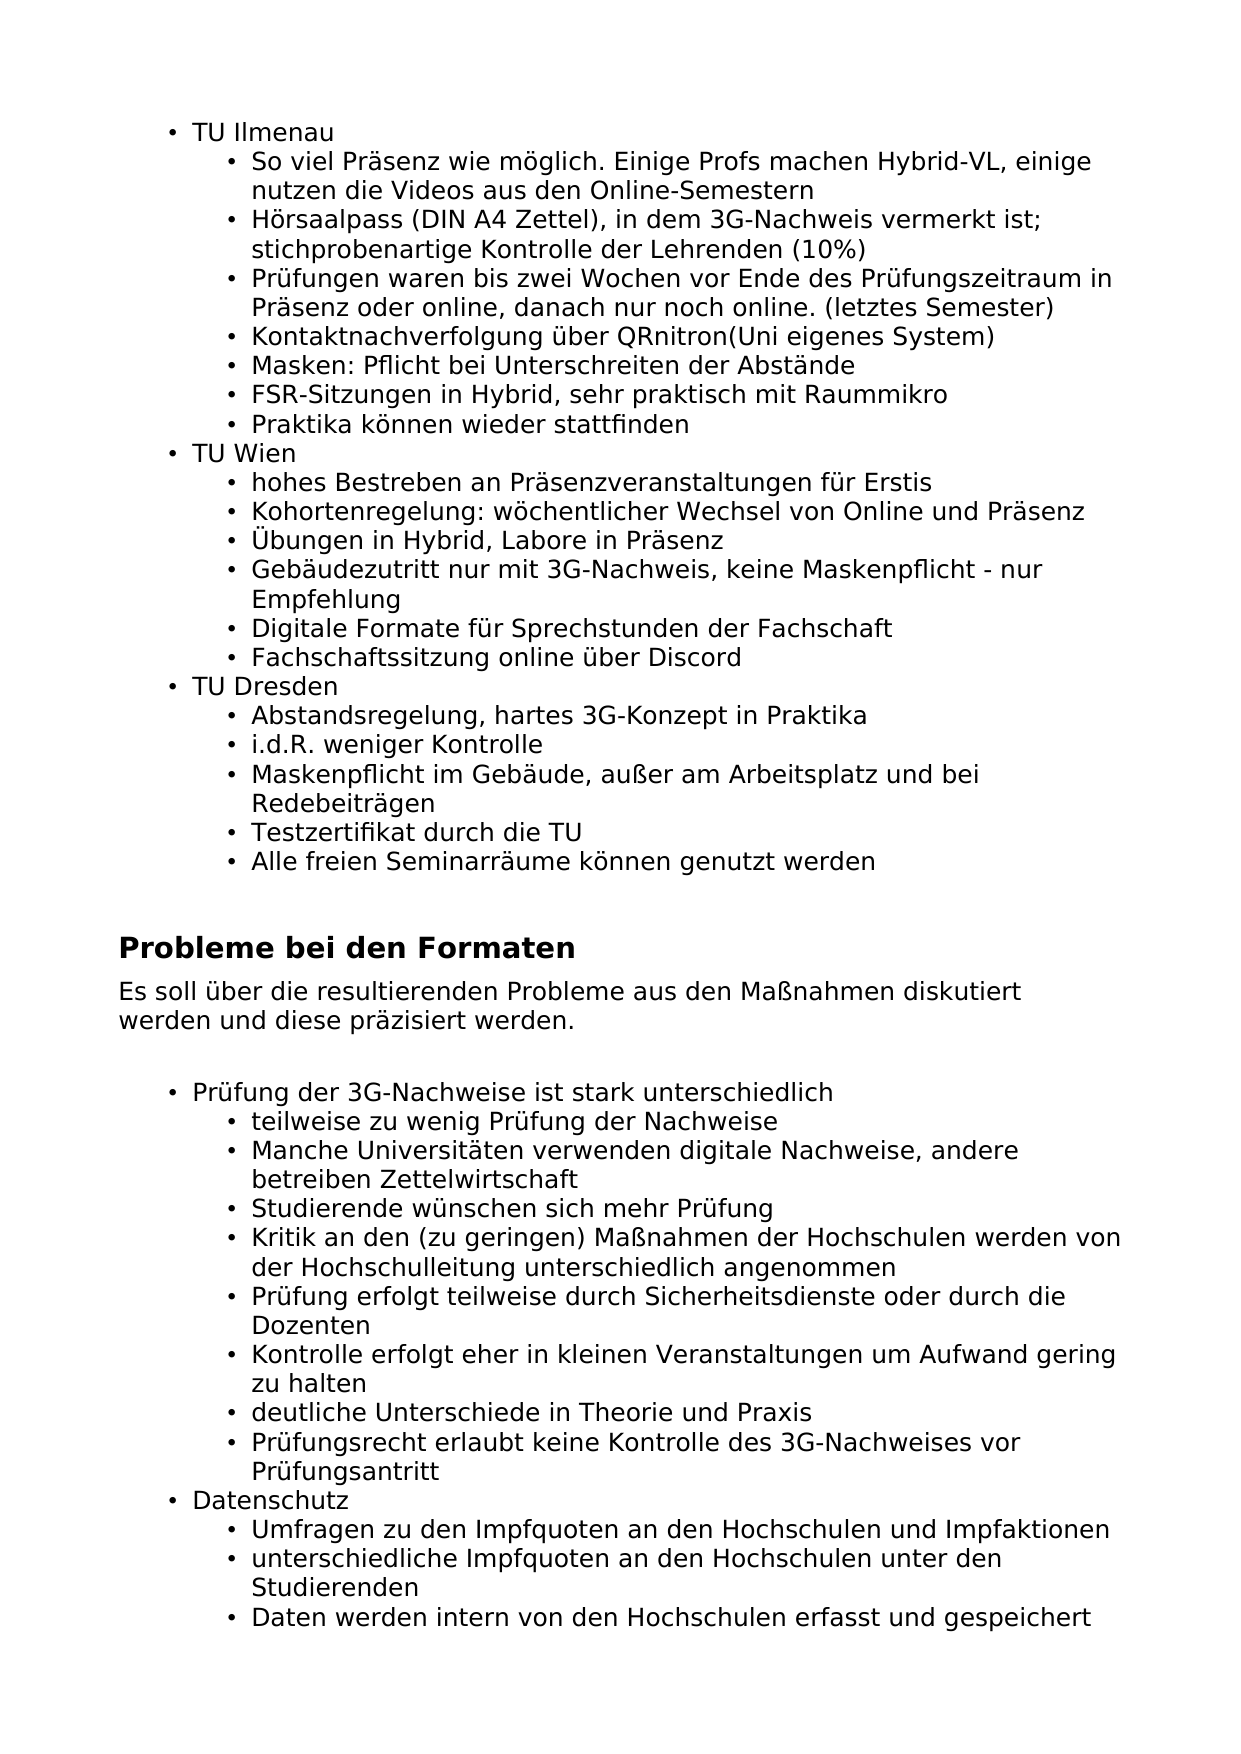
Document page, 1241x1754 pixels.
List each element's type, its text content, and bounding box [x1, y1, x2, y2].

list Kritik an den (zu geringen) Maßnahmen der Hochschulen werden von der Hochschulleitung unterschiedlich angenommen [236, 1223, 1122, 1282]
list Testzertifikat durch die TU [236, 818, 1122, 847]
list Datenschutz [177, 1486, 1122, 1515]
list i.d.R. weniger Kontrolle [236, 731, 1122, 760]
list Studierende wünschen sich mehr Prüfung [236, 1194, 1122, 1223]
list Abstandsregelung, hartes 3G-Konzept in Praktika [236, 701, 1122, 731]
list TU Wien [177, 439, 1122, 468]
list Alle freien Seminarräume können genutzt werden [236, 847, 1122, 876]
list Kontaktnachverfolgung über QRnitron(Uni eigenes System) [236, 322, 1122, 351]
list Kontrolle erfolgt eher in kleinen Veranstaltungen um Aufwand gering zu halten [236, 1340, 1122, 1398]
list TU Ilmenau [177, 118, 1122, 147]
list Umfragen zu den Impfquoten an den Hochschulen und Impfaktionen [236, 1515, 1122, 1544]
list Daten werden intern von den Hochschulen erfasst und gespeichert [236, 1603, 1122, 1632]
list Übungen in Hybrid, Labore in Präsenz [236, 526, 1122, 556]
list Masken: Pflicht bei Unterschreiten der Abstände [236, 351, 1122, 381]
list Prüfung erfolgt teilweise durch Sicherheitsdienste oder durch die Dozenten [236, 1282, 1122, 1340]
list hohes Bestreben an Präsenzveranstaltungen für Erstis [236, 468, 1122, 497]
list Digitale Formate für Sprechstunden der Fachschaft [236, 614, 1122, 643]
subtitle Probleme bei den Formaten [118, 931, 1122, 965]
list teilweise zu wenig Prüfung der Nachweise [236, 1107, 1122, 1136]
list Praktika können wieder stattfinden [236, 410, 1122, 439]
list Kohortenregelung: wöchentlicher Wechsel von Online und Präsenz [236, 497, 1122, 526]
text Es soll über die resultierenden Probleme aus den Maßnahmen diskutiert werden und diese präzisiert werden. [118, 977, 1122, 1036]
list Manche Universitäten verwenden digitale Nachweise, andere betreiben Zettelwirtschaft [236, 1136, 1122, 1194]
list Fachschaftssitzung online über Discord [236, 643, 1122, 672]
list Hörsaalpass (DIN A4 Zettel), in dem 3G-Nachweis vermerkt ist; stichprobenartige Kontrolle der Lehrenden (10%) [236, 206, 1122, 264]
list Maskenpflicht im Gebäude, außer am Arbeitsplatz und bei Redebeiträgen [236, 760, 1122, 818]
list Prüfungen waren bis zwei Wochen vor Ende des Prüfungszeitraum in Präsenz oder online, danach nur noch online. (letztes Semester) [236, 264, 1122, 322]
list So viel Präsenz wie möglich. Einige Profs machen Hybrid-VL, einige nutzen die Videos aus den Online-Semestern [236, 147, 1122, 206]
list FSR-Sitzungen in Hybrid, sehr praktisch mit Raummikro [236, 381, 1122, 410]
list Gebäudezutritt nur mit 3G-Nachweis, keine Maskenpflicht - nur Empfehlung [236, 556, 1122, 614]
list unterschiedliche Impfquoten an den Hochschulen unter den Studierenden [236, 1544, 1122, 1603]
list Prüfungsrecht erlaubt keine Kontrolle des 3G-Nachweises vor Prüfungsantritt [236, 1428, 1122, 1486]
list TU Dresden [177, 672, 1122, 701]
list deutliche Unterschiede in Theorie und Praxis [236, 1398, 1122, 1428]
list Prüfung der 3G-Nachweise ist stark unterschiedlich [177, 1078, 1122, 1107]
